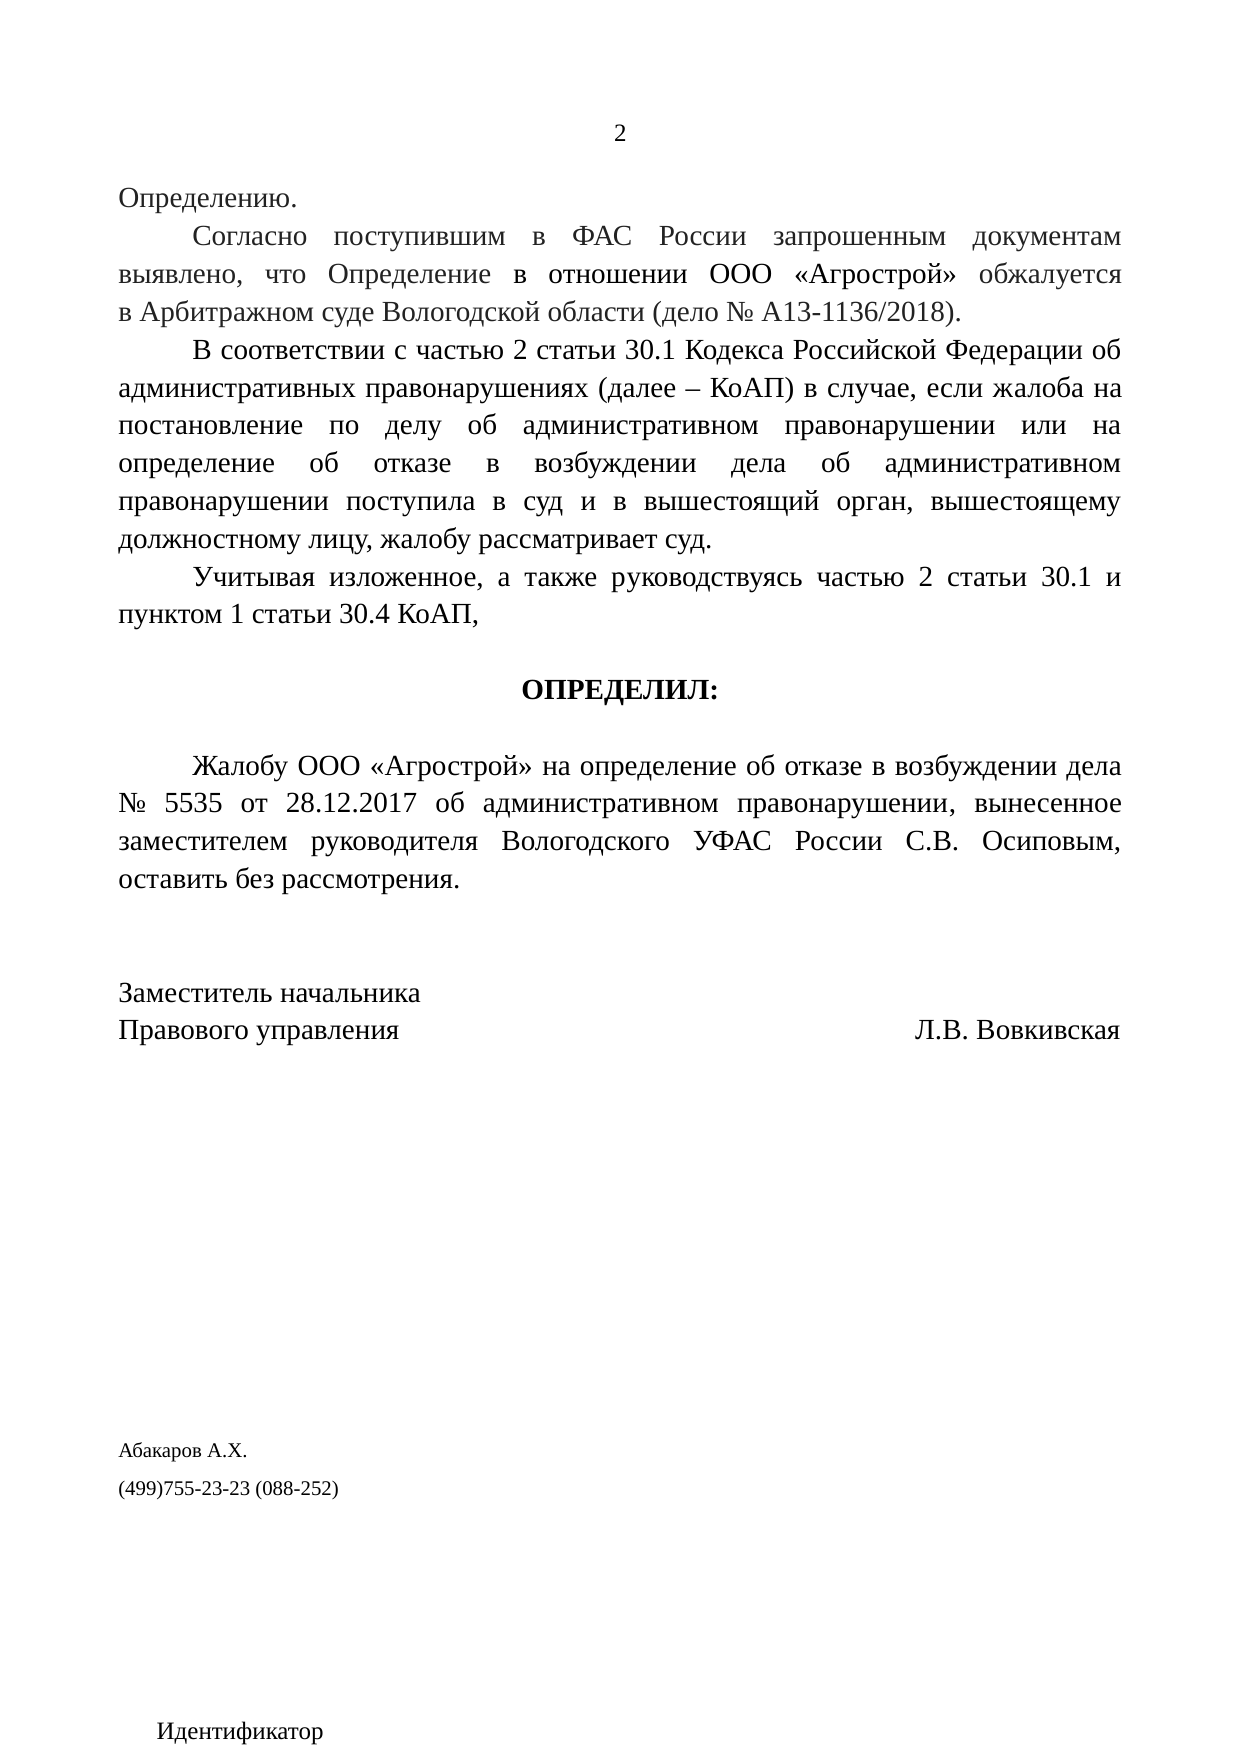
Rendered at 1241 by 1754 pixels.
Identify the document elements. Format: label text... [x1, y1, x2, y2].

text Согласно поступившим в ФАС России запрошенным документам выявлено, что Определение в отношении ООО «Агрострой» обжалуется в Арбитражном суде Вологодской области (дело № А13-1136/2018). [118, 214, 1122, 328]
text (499)755-23-23 (088-252) [118, 1462, 1122, 1500]
text Абакаров А.Х. [118, 1424, 1122, 1462]
text Заместитель начальника [118, 970, 1122, 1008]
text Жалобу ООО «Агрострой» на определение об отказе в возбуждении дела № 5535 от 28.12.2017 об административном правонарушении, вынесенное заместителем руководителя Вологодского УФАС России С.В. Осиповым, оставить без рассмотрения. [118, 743, 1122, 895]
text Определению. [118, 176, 1122, 214]
text Правового управления Л.В. Вовкивская [118, 1008, 1122, 1046]
text В соответствии с частью 2 статьи 30.1 Кодекса Российской Федерации об административных правонарушениях (далее – КоАП) в случае, если жалоба на постановление по делу об административном правонарушении или на определение об отказе в возбуждении дела об административном правонарушении поступила в суд и в вышестоящий орган, вышестоящему должностному лицу, жалобу рассматривает суд. [118, 328, 1122, 554]
text Учитывая изложенное, а также руководствуясь частью 2 статьи 30.1 и пунктом 1 статьи 30.4 КоАП, [118, 554, 1122, 630]
text ОПРЕДЕЛИЛ: [118, 668, 1122, 706]
